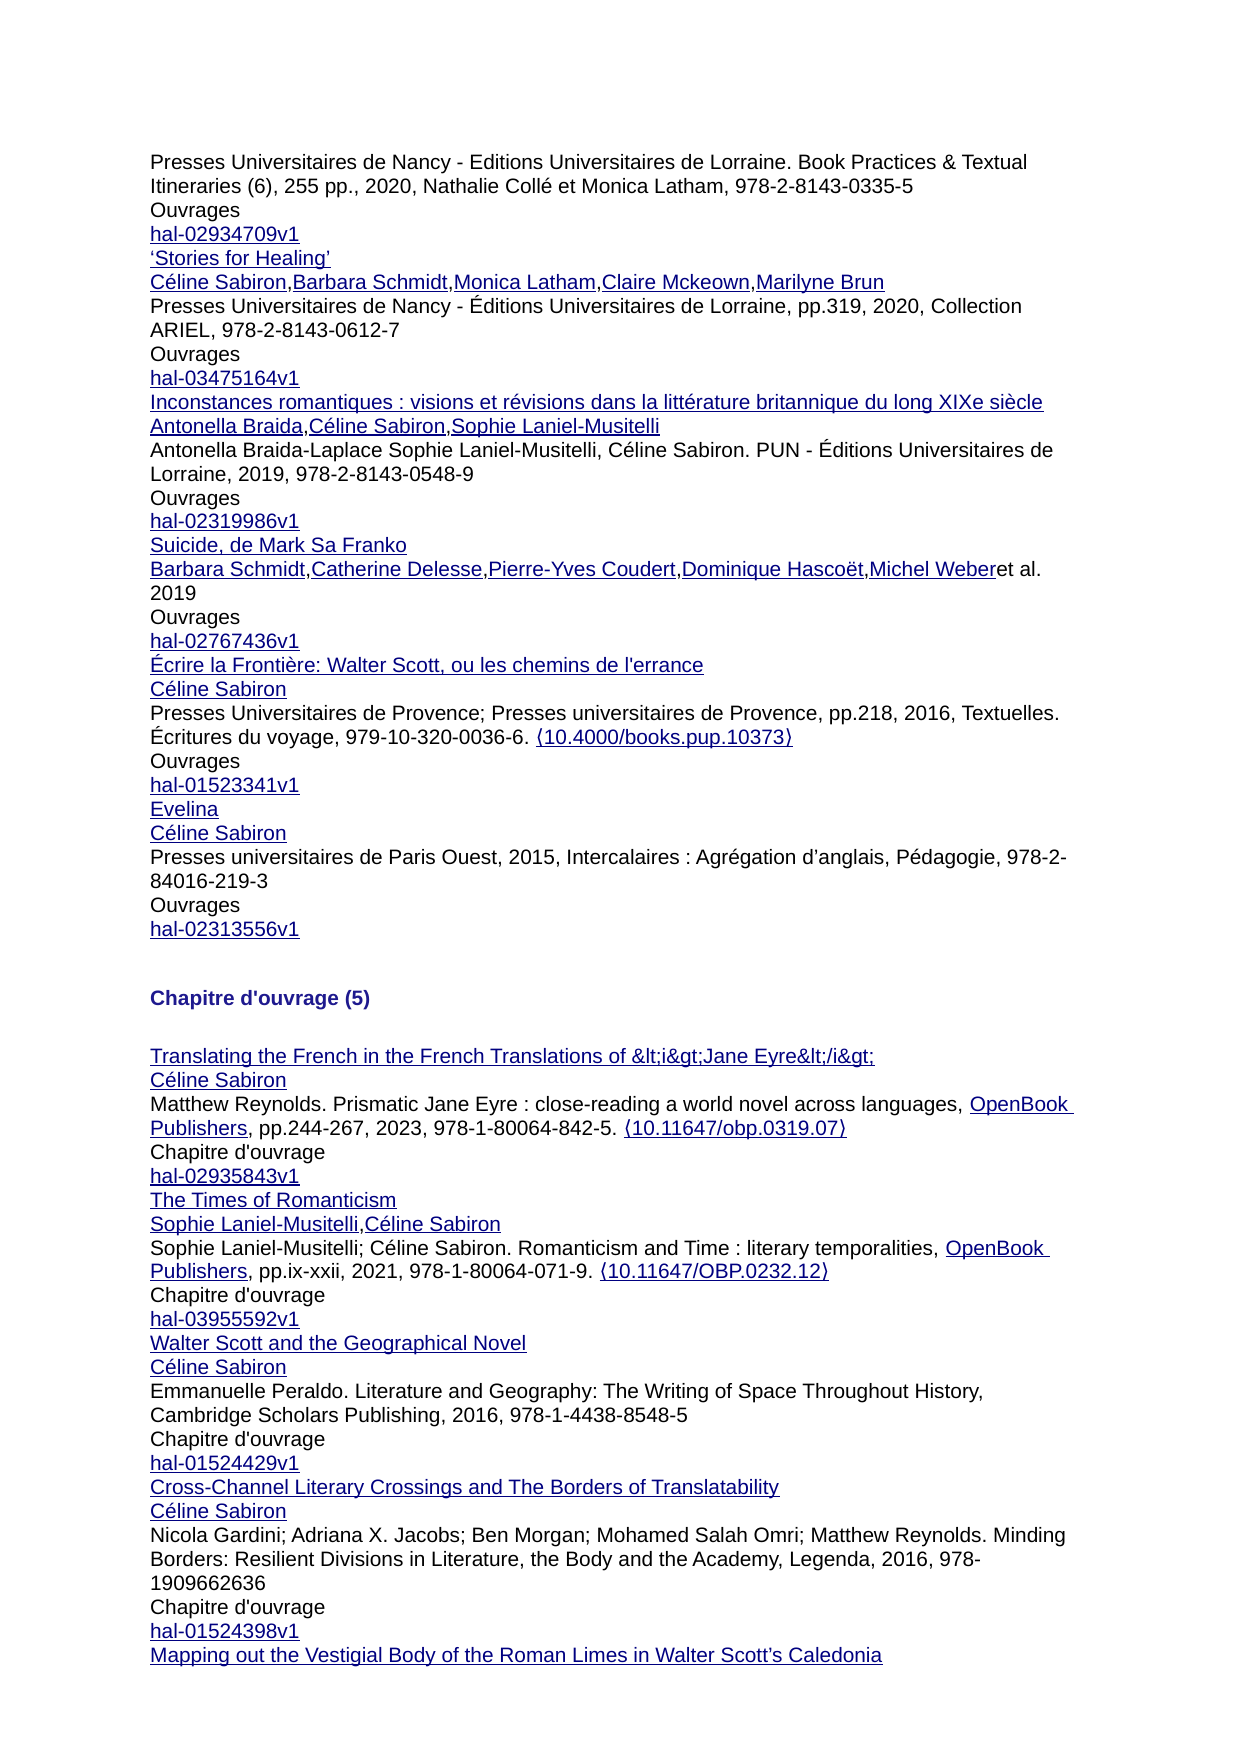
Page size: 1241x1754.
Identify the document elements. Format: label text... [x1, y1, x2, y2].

table_cell Presses Universitaires de Nancy - Editions Universitaires de Lorraine. Book Practices & Textual Itineraries (6), 255 pp., 2020, Nathalie Collé et Monica Latham, 978-2-8143-0335-5 Ouvrages hal-02934709v1 [150, 150, 1090, 246]
table_cell Inconstances romantiques : visions et révisions dans la littérature britannique du long XIXe siècle Antonella Braida,Céline Sabiron,Sophie Laniel-Musitelli Antonella Braida-Laplace Sophie Laniel-Musitelli, Céline Sabiron. PUN - Éditions Universitaires de Lorraine, 2019, 978-2-8143-0548-9 Ouvrages hal-02319986v1 [150, 390, 1090, 533]
table_cell ‘Stories for Healing’ Céline Sabiron,Barbara Schmidt,Monica Latham,Claire Mckeown,Marilyne Brun Presses Universitaires de Nancy - Éditions Universitaires de Lorraine, pp.319, 2020, Collection ARIEL, 978-2-8143-0612-7 Ouvrages hal-03475164v1 [150, 246, 1090, 389]
table_cell Mapping out the Vestigial Body of the Roman Limes in Walter Scott’s Caledonia [150, 1643, 1090, 1667]
table_cell Suicide, de Mark Sa Franko Barbara Schmidt,Catherine Delesse,Pierre-Yves Coudert,Dominique Hascoët,Michel Weberet al. 2019 Ouvrages hal-02767436v1 [150, 533, 1090, 653]
table_header Translating the French in the French Translations of &lt;i&gt;Jane Eyre&lt;/i&gt; Céline Sabiron Matthew Reynolds. Prismatic Jane Eyre : close-reading a world novel across languages, OpenBook Publishers, pp.244-267, 2023, 978-1-80064-842-5. ⟨10.11647/obp.0319.07⟩ Chapitre d'ouvrage hal-02935843v1 [150, 1044, 1090, 1187]
table_cell Walter Scott and the Geographical Novel Céline Sabiron Emmanuelle Peraldo. Literature and Geography: The Writing of Space Throughout History, Cambridge Scholars Publishing, 2016, 978-1-4438-8548-5 Chapitre d'ouvrage hal-01524429v1 [150, 1331, 1090, 1475]
table_cell Evelina Céline Sabiron Presses universitaires de Paris Ouest, 2015, Intercalaires : Agrégation d’anglais, Pédagogie, 978-2-84016-219-3 Ouvrages hal-02313556v1 [150, 797, 1090, 941]
subtitle Chapitre d'ouvrage (5) [150, 985, 1090, 1009]
table_cell The Times of Romanticism Sophie Laniel-Musitelli,Céline Sabiron Sophie Laniel-Musitelli; Céline Sabiron. Romanticism and Time : literary temporalities, OpenBook Publishers, pp.ix-xxii, 2021, 978-1-80064-071-9. ⟨10.11647/OBP.0232.12⟩ Chapitre d'ouvrage hal-03955592v1 [150, 1188, 1090, 1331]
table_cell Écrire la Frontière: Walter Scott, ou les chemins de l'errance Céline Sabiron Presses Universitaires de Provence; Presses universitaires de Provence, pp.218, 2016, Textuelles. Écritures du voyage, 979-10-320-0036-6. ⟨10.4000/books.pup.10373⟩ Ouvrages hal-01523341v1 [150, 653, 1090, 797]
table_cell Cross-Channel Literary Crossings and The Borders of Translatability Céline Sabiron Nicola Gardini; Adriana X. Jacobs; Ben Morgan; Mohamed Salah Omri; Matthew Reynolds. Minding Borders: Resilient Divisions in Literature, the Body and the Academy, Legenda, 2016, 978-1909662636 Chapitre d'ouvrage hal-01524398v1 [150, 1475, 1090, 1643]
